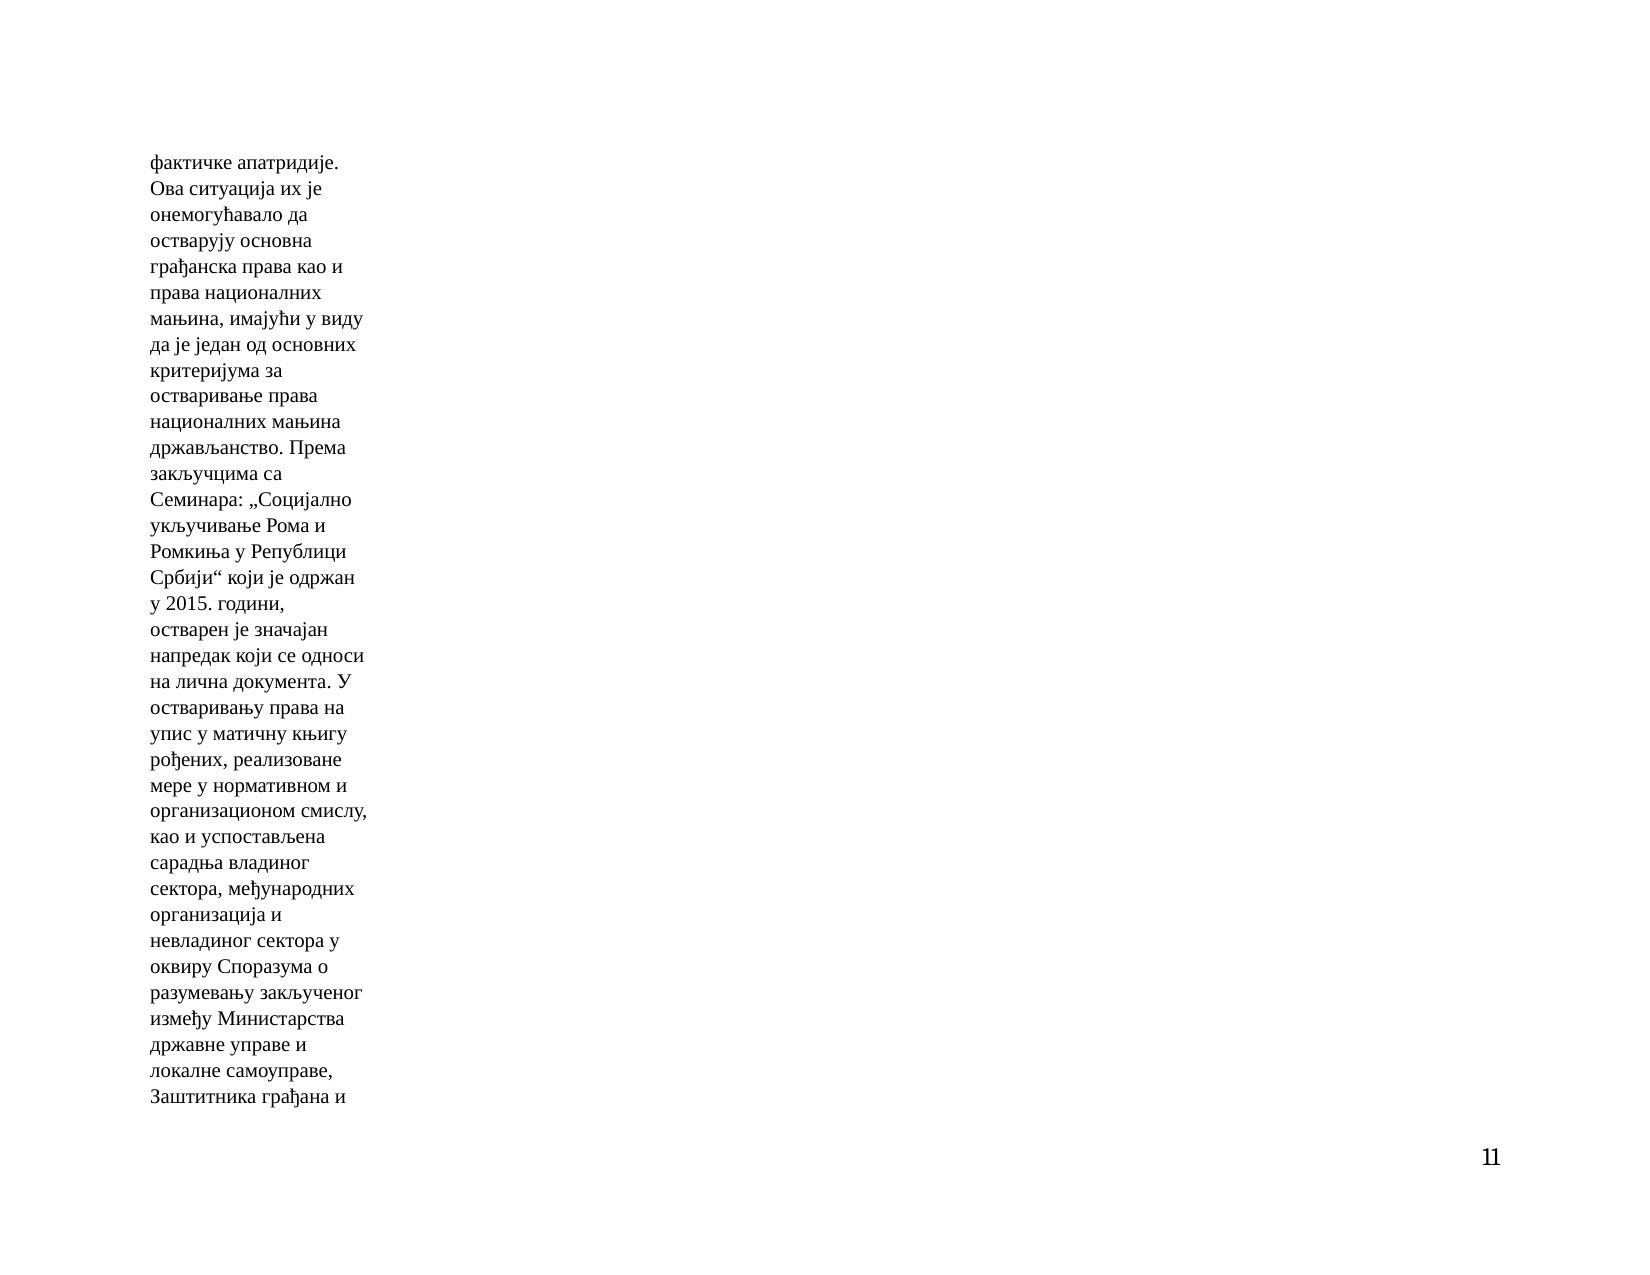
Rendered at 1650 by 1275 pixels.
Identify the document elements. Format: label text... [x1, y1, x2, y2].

table_cell фактичке апатридије. Ова ситуација их је онемогућавало да остварују основна грађанска права као и права националних мањина, имајући у виду да је један од основних критеријума за остваривање права националних мањина држављанство. Према закључцима са Семинара: „Социјално укључивање Рома и Ромкиња у Републици Србији“ који је одржан у 2015. години, остварен је значајан напредак који се односи на лична документа. У остваривању права на упис у матичну књигу рођених, реализоване мере у нормативном и организационом смислу, као и успостављена сарадња владиног сектора, међународних организација и невладиног сектора у оквиру Споразума о разумевању закљученог између Министарства државне управе и локалне самоуправе, Заштитника грађана и [139, 150, 379, 1108]
